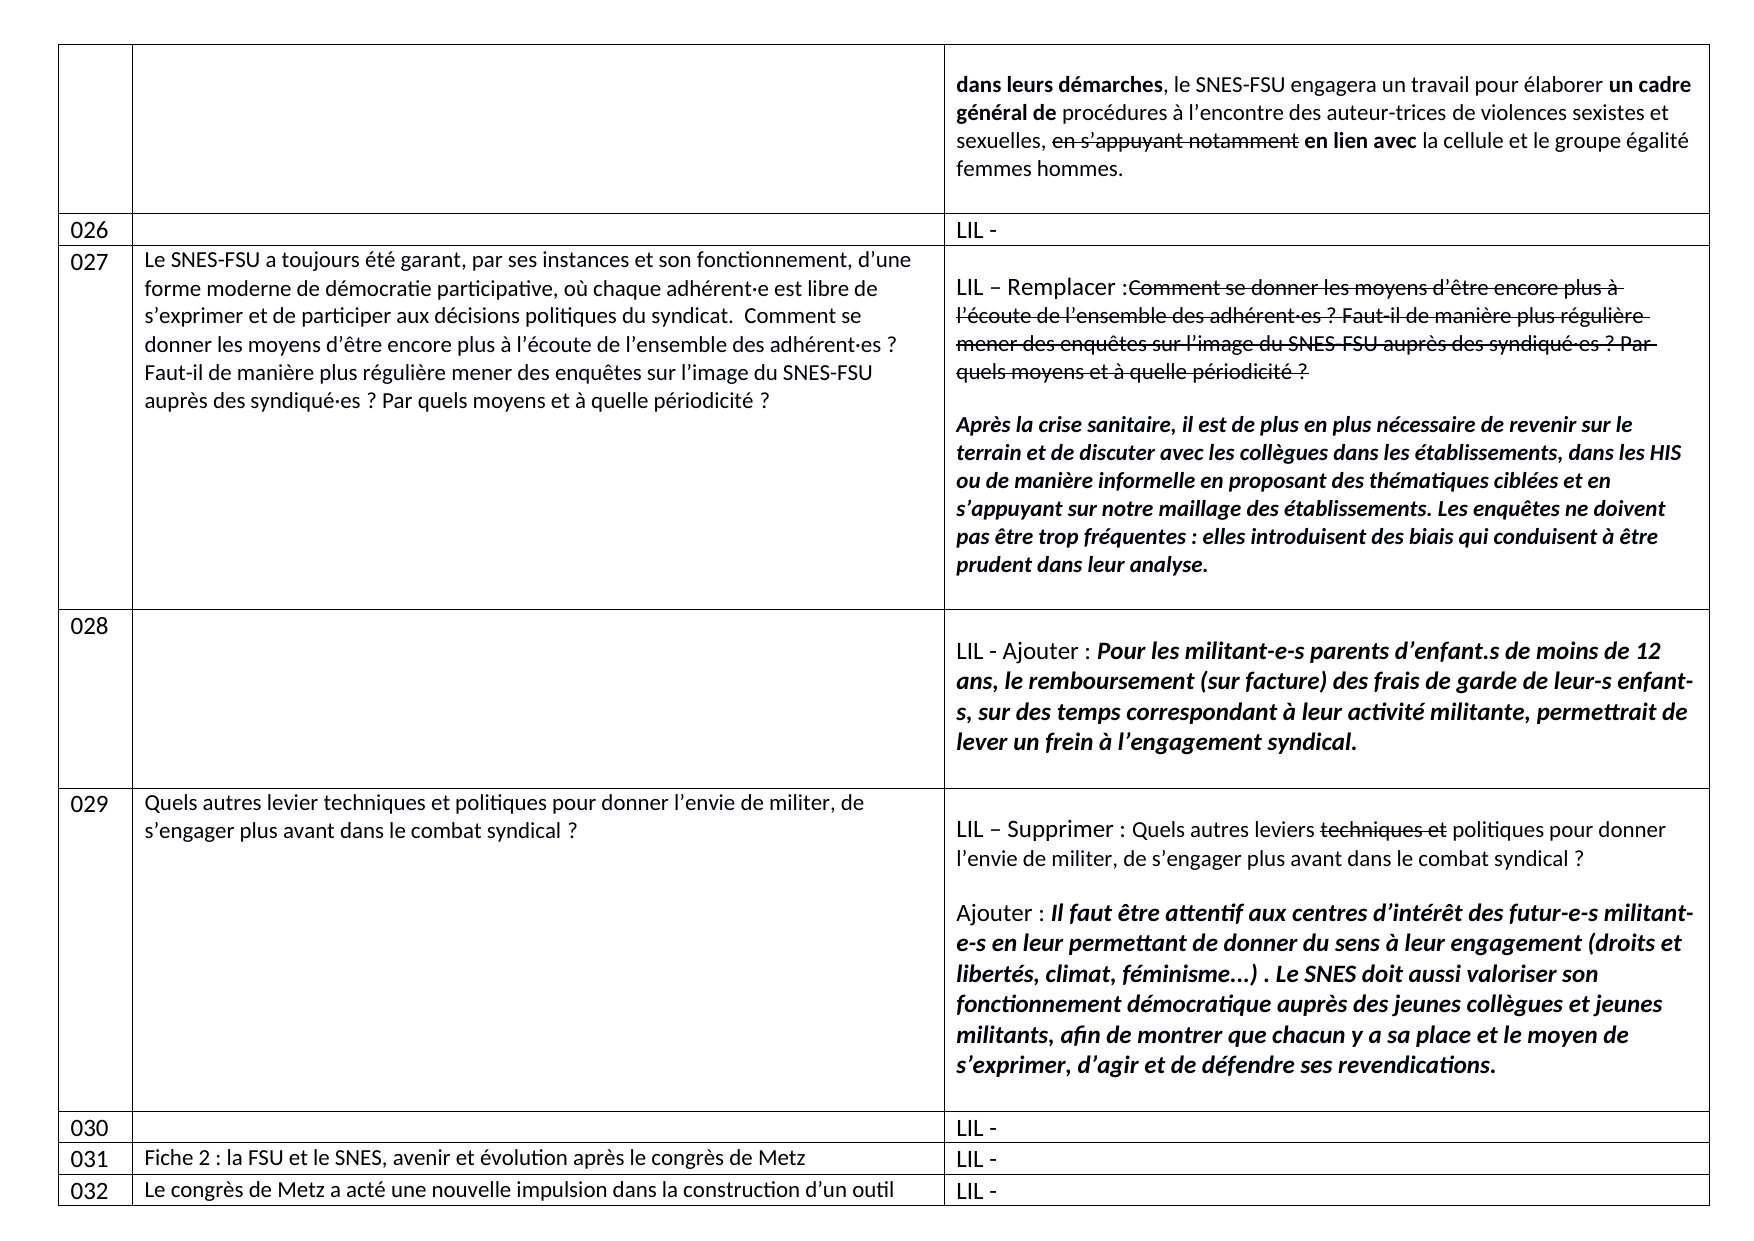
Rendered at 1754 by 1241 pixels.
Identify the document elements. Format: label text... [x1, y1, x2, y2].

table_cell LIL - [945, 1112, 1709, 1142]
table_cell LIL - [945, 1143, 1709, 1174]
table_cell Le SNES-FSU a toujours été garant, par ses instances et son fonctionnement, d’une forme moderne de démocratie participative, où chaque adhérent·e est libre de s’exprimer et de participer aux décisions politiques du syndicat. Comment se donner les moyens d’être encore plus à l’écoute de l’ensemble des adhérent·es ? Faut-il de manière plus régulière mener des enquêtes sur l’image du SNES-FSU auprès des syndiqué·es ? Par quels moyens et à quelle périodicité ? [133, 246, 944, 609]
table_cell 027 [59, 246, 132, 609]
table_cell Le congrès de Metz a acté une nouvelle impulsion dans la construction d’un outil [133, 1175, 944, 1205]
table_cell 028 [59, 610, 132, 787]
table_cell 026 [59, 214, 132, 244]
table_cell dans leurs démarches, le SNES-FSU engagera un travail pour élaborer un cadre général de procédures à l’encontre des auteur-trices de violences sexistes et sexuelles, en s’appuyant notamment en lien avec la cellule et le groupe égalité femmes hommes. [945, 45, 1709, 213]
table_cell LIL - [945, 214, 1709, 244]
table_cell 029 [59, 789, 132, 1111]
table_cell 031 [59, 1143, 132, 1174]
table_cell [133, 214, 944, 244]
table_cell LIL - [945, 1175, 1709, 1205]
table_cell [133, 45, 944, 213]
table_cell LIL – Remplacer :Comment se donner les moyens d’être encore plus à l’écoute de l’ensemble des adhérent·es ? Faut-il de manière plus régulière mener des enquêtes sur l’image du SNES-FSU auprès des syndiqué·es ? Par quels moyens et à quelle périodicité ? Après la crise sanitaire, il est de plus en plus nécessaire de revenir sur le terrain et de discuter avec les collègues dans les établissements, dans les HIS ou de manière informelle en proposant des thématiques ciblées et en s’appuyant sur notre maillage des établissements. Les enquêtes ne doivent pas être trop fréquentes : elles introduisent des biais qui conduisent à être prudent dans leur analyse. [945, 246, 1709, 609]
table_cell [133, 610, 944, 787]
table_cell LIL - Ajouter : Pour les militant-e-s parents d’enfant.s de moins de 12 ans, le remboursement (sur facture) des frais de garde de leur-s enfant-s, sur des temps correspondant à leur activité militante, permettrait de lever un frein à l’engagement syndical. [945, 610, 1709, 787]
table_cell Quels autres levier techniques et politiques pour donner l’envie de militer, de s’engager plus avant dans le combat syndical ? [133, 789, 944, 1111]
table_cell LIL – Supprimer : Quels autres leviers techniques et politiques pour donner l’envie de militer, de s’engager plus avant dans le combat syndical ? Ajouter : Il faut être attentif aux centres d’intérêt des futur-e-s militant-e-s en leur permettant de donner du sens à leur engagement (droits et libertés, climat, féminisme...) . Le SNES doit aussi valoriser son fonctionnement démocratique auprès des jeunes collègues et jeunes militants, afin de montrer que chacun y a sa place et le moyen de s’exprimer, d’agir et de défendre ses revendications. [945, 789, 1709, 1111]
table_cell 032 [59, 1175, 132, 1205]
table_cell Fiche 2 : la FSU et le SNES, avenir et évolution après le congrès de Metz [133, 1143, 944, 1174]
table_cell [59, 45, 132, 213]
table_cell [133, 1112, 944, 1142]
table_cell 030 [59, 1112, 132, 1142]
